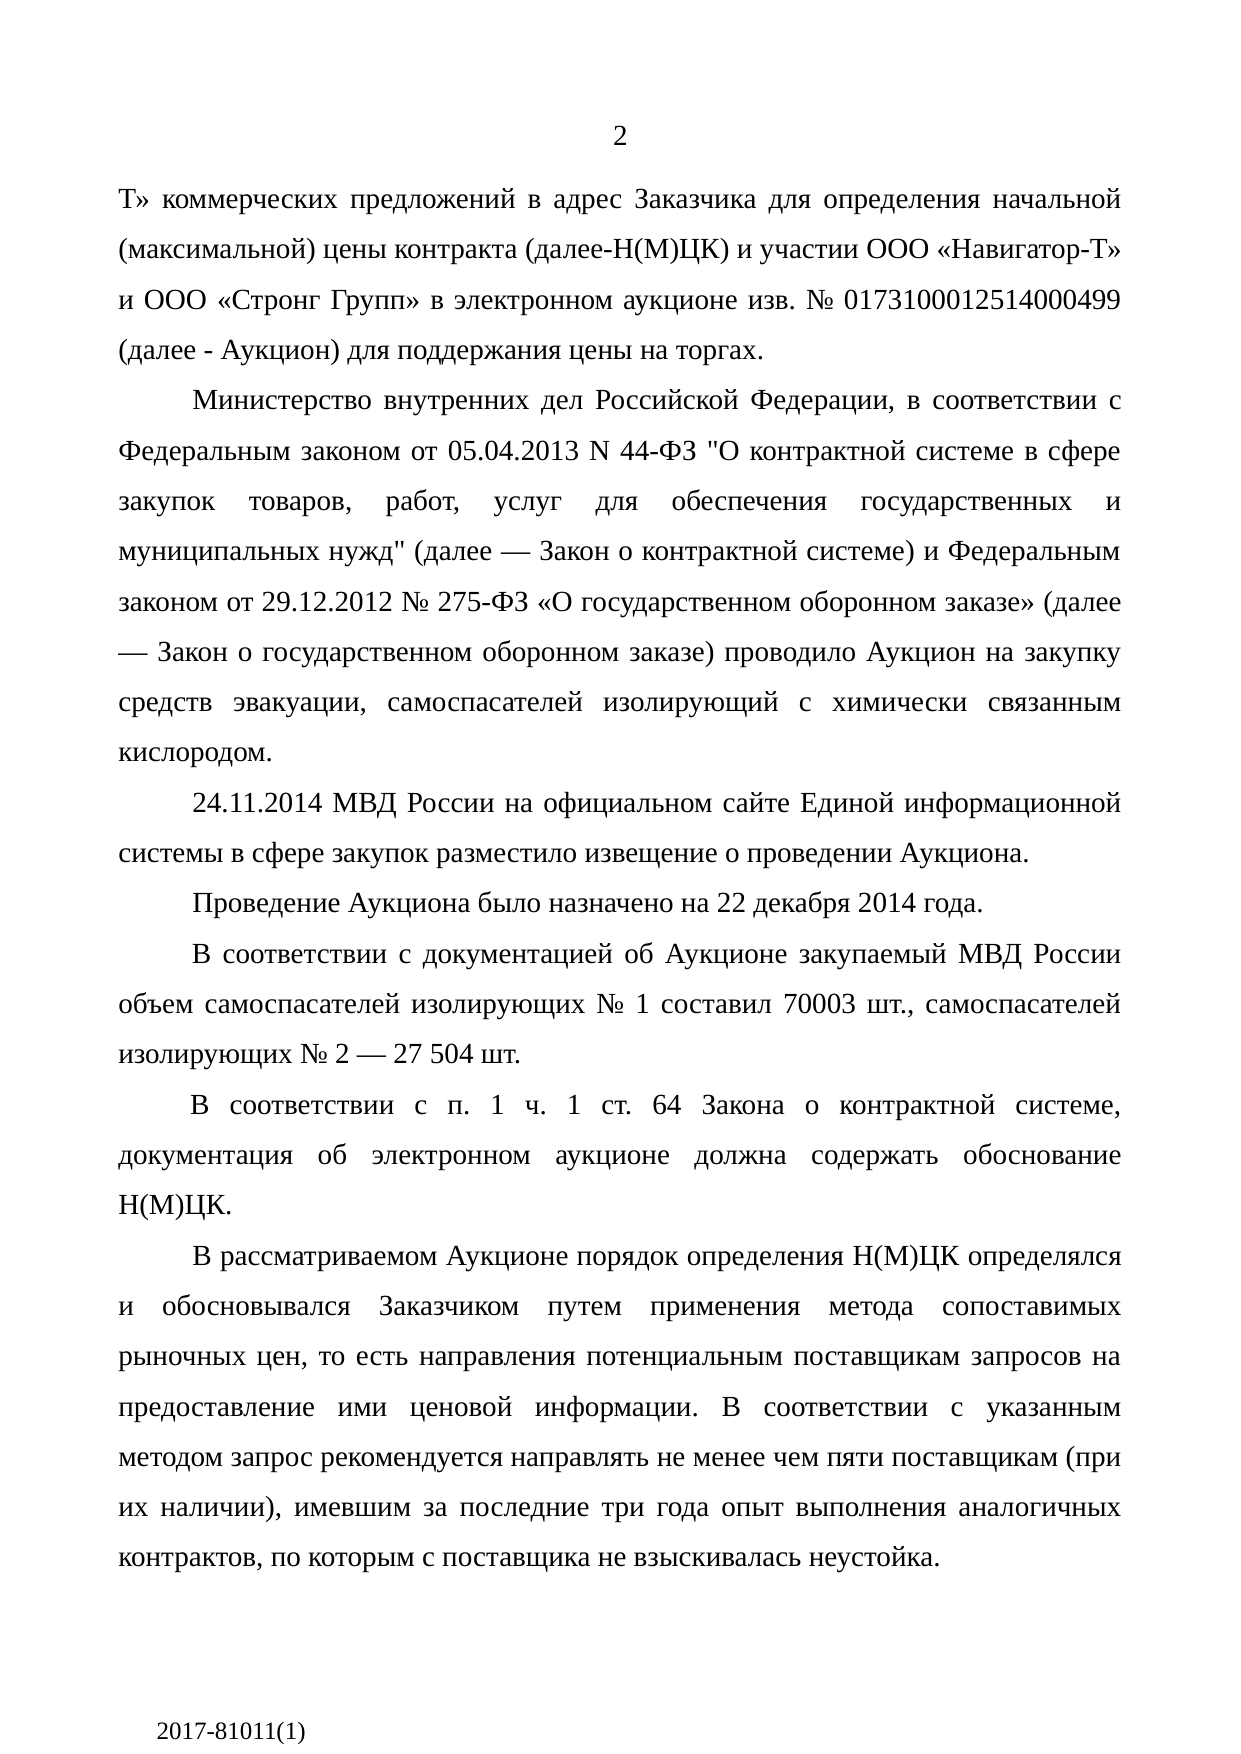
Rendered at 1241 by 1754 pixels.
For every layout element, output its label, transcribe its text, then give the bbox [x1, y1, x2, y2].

text В соответствии с п. 1 ч. 1 ст. 64 Закона о контрактной системе, документация об электронном аукционе должна содержать обоснование Н(М)ЦК. [118, 1087, 1122, 1221]
text 24.11.2014 МВД России на официальном сайте Единой информационной системы в сфере закупок разместило извещение о проведении Аукциона. [118, 785, 1122, 869]
text В рассматриваемом Аукционе порядок определения Н(М)ЦК определялся и обосновывался Заказчиком путем применения метода сопоставимых рыночных цен, то есть направления потенциальным поставщикам запросов на предоставление ими ценовой информации. В соответствии с указанным методом запрос рекомендуется направлять не менее чем пяти поставщикам (при их наличии), имевшим за последние три года опыт выполнения аналогичных контрактов, по которым с поставщика не взыскивалась неустойка. [118, 1238, 1122, 1573]
text Т» коммерческих предложений в адрес Заказчика для определения начальной (максимальной) цены контракта (далее-Н(М)ЦК) и участии ООО «Навигатор-Т» и ООО «Стронг Групп» в электронном аукционе изв. № 0173100012514000499 (далее - Аукцион) для поддержания цены на торгах. [118, 181, 1122, 366]
text Проведение Аукциона было назначено на 22 декабря 2014 года. [118, 886, 1122, 919]
text Министерство внутренних дел Российской Федерации, в соответствии с Федеральным законом от 05.04.2013 N 44-ФЗ "О контрактной системе в сфере закупок товаров, работ, услуг для обеспечения государственных и муниципальных нужд" (далее — Закон о контрактной системе) и Федеральным законом от 29.12.2012 № 275-ФЗ «О государственном оборонном заказе» (далее — Закон о государственном оборонном заказе) проводило Аукцион на закупку средств эвакуации, самоспасателей изолирующий с химически связанным кислородом. [118, 382, 1122, 768]
text В соответствии с документацией об Аукционе закупаемый МВД России объем самоспасателей изолирующих № 1 составил 70003 шт., самоспасателей изолирующих № 2 — 27 504 шт. [118, 936, 1122, 1070]
